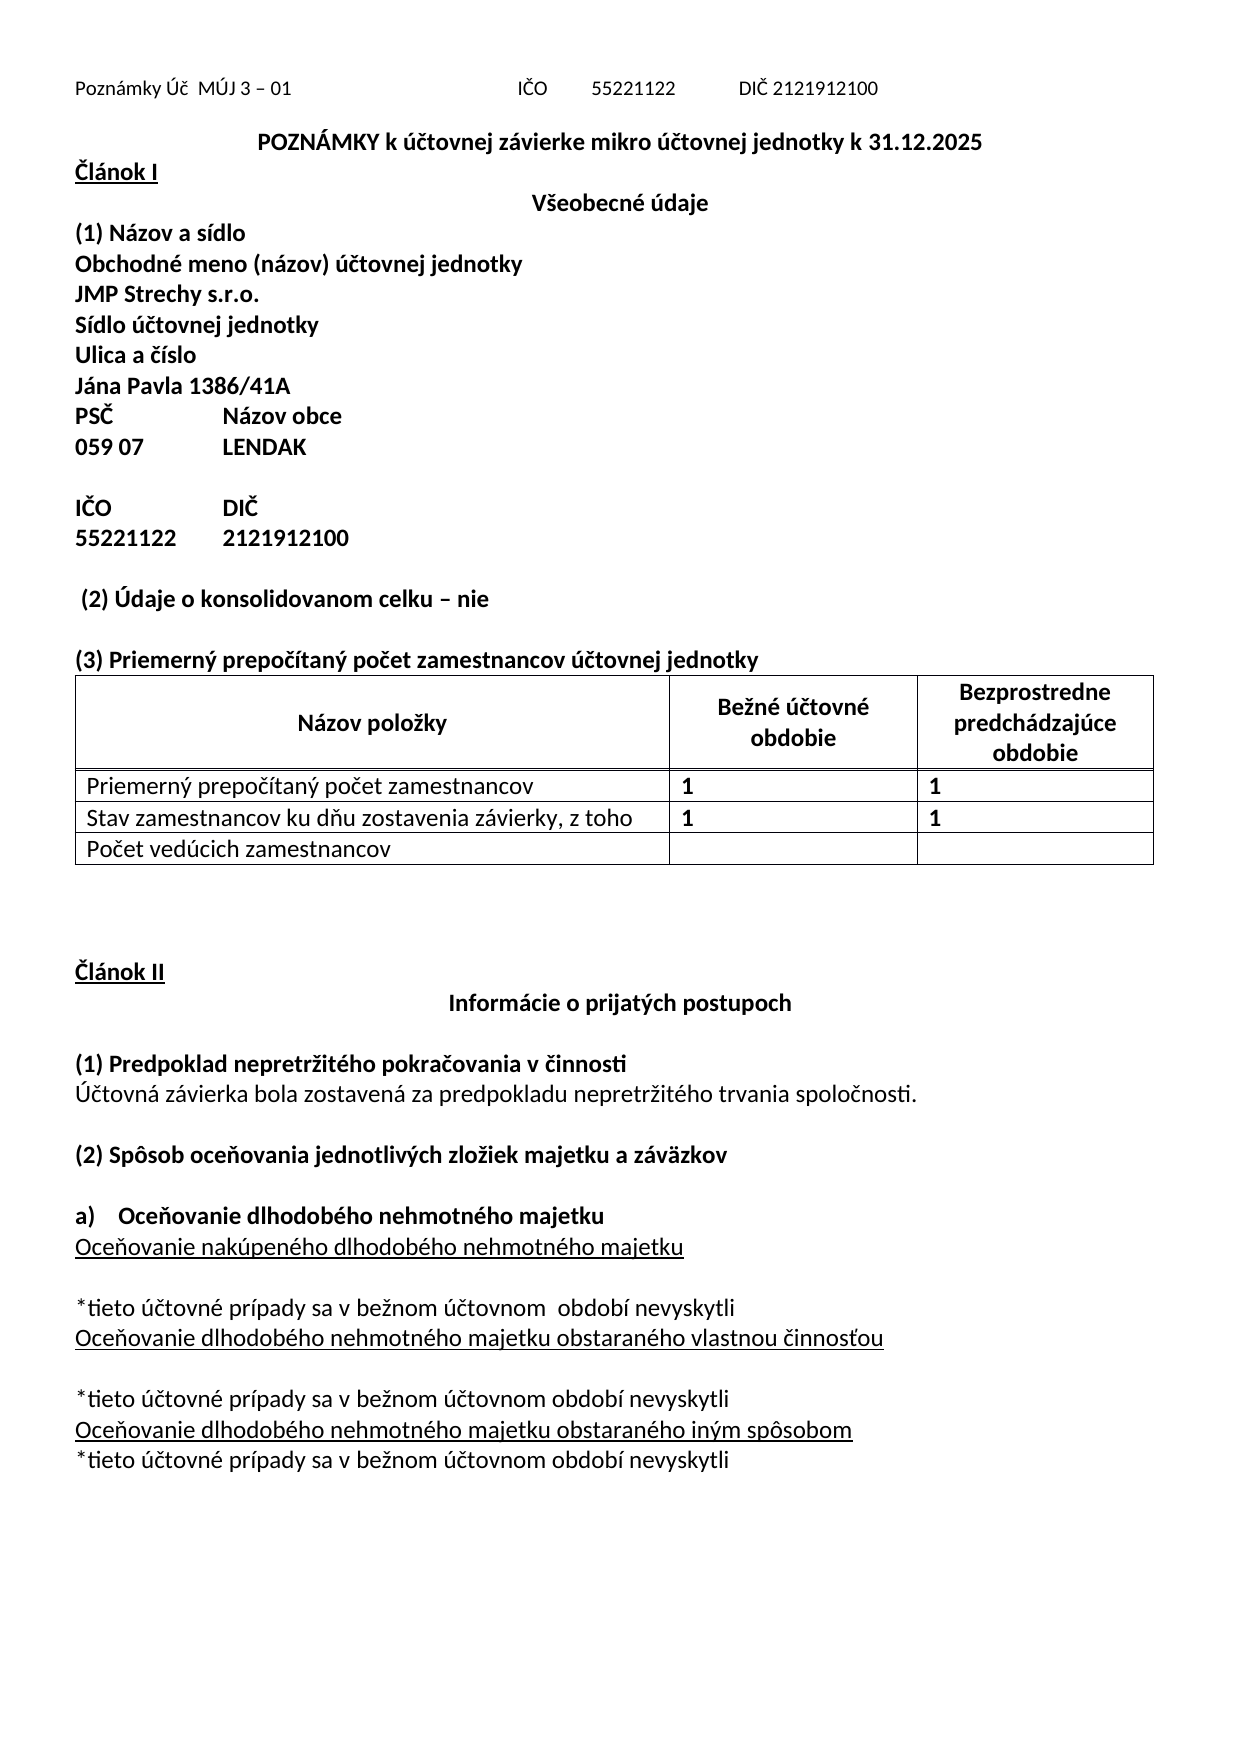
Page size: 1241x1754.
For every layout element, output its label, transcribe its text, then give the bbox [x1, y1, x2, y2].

table_header Názov položky [76, 676, 669, 768]
table_header Bezprostredne predchádzajúce obdobie [918, 676, 1153, 768]
text Informácie o prijatých postupoch [75, 987, 1165, 1017]
text *tieto účtovné prípady sa v bežnom účtovnom období nevyskytli [75, 1445, 1165, 1475]
text PSČ Názov obce [75, 401, 1165, 431]
table_cell Počet vedúcich zamestnancov [76, 833, 669, 864]
table_cell 1 [670, 802, 917, 832]
text (1) Názov a sídlo [75, 217, 1165, 248]
table_cell [918, 833, 1153, 864]
text Článok I [75, 156, 1165, 187]
text IČO DIČ [75, 492, 1165, 523]
text Oceňovanie nakúpeného dlhodobého nehmotného majetku [75, 1231, 1165, 1262]
text 059 07 LENDAK [75, 431, 1165, 462]
table_cell 1 [918, 771, 1153, 801]
text *tieto účtovné prípady sa v bežnom účtovnom období nevyskytli [75, 1384, 1165, 1414]
table_cell [670, 833, 917, 864]
text Poznámky Úč MÚJ 3 – 01 IČO 55221122 DIČ 2121912100 [75, 75, 1165, 100]
text Sídlo účtovnej jednotky [75, 309, 1165, 339]
text (2) Údaje o konsolidovanom celku – nie [75, 584, 1165, 614]
text Oceňovanie dlhodobého nehmotného majetku obstaraného vlastnou činnosťou [75, 1323, 1165, 1353]
table_cell Stav zamestnancov ku dňu zostavenia závierky, z toho [76, 802, 669, 832]
text Obchodné meno (názov) účtovnej jednotky [75, 248, 1165, 278]
text (1) Predpoklad nepretržitého pokračovania v činnosti [75, 1048, 1165, 1078]
text *tieto účtovné prípady sa v bežnom účtovnom období nevyskytli [75, 1292, 1165, 1323]
text 55221122 2121912100 [75, 523, 1165, 553]
list Oceňovanie dlhodobého nehmotného majetku [75, 1201, 1165, 1231]
table_header Bežné účtovné obdobie [670, 676, 917, 768]
text POZNÁMKY k účtovnej závierke mikro účtovnej jednotky k 31.12.2025 [75, 126, 1165, 156]
text Oceňovanie dlhodobého nehmotného majetku obstaraného iným spôsobom [75, 1414, 1165, 1445]
text JMP Strechy s.r.o. [75, 278, 1165, 309]
text Ulica a číslo [75, 339, 1165, 370]
text Článok II [75, 956, 1165, 987]
text Jána Pavla 1386/41A [75, 370, 1165, 401]
table_cell Priemerný prepočítaný počet zamestnancov [76, 771, 669, 801]
table_cell 1 [918, 802, 1153, 832]
text (2) Spôsob oceňovania jednotlivých zložiek majetku a záväzkov [75, 1139, 1165, 1170]
table_cell 1 [670, 771, 917, 801]
text Všeobecné údaje [75, 187, 1165, 217]
text Účtovná závierka bola zostavená za predpokladu nepretržitého trvania spoločnosti. [75, 1078, 1165, 1109]
text (3) Priemerný prepočítaný počet zamestnancov účtovnej jednotky [75, 645, 1165, 675]
